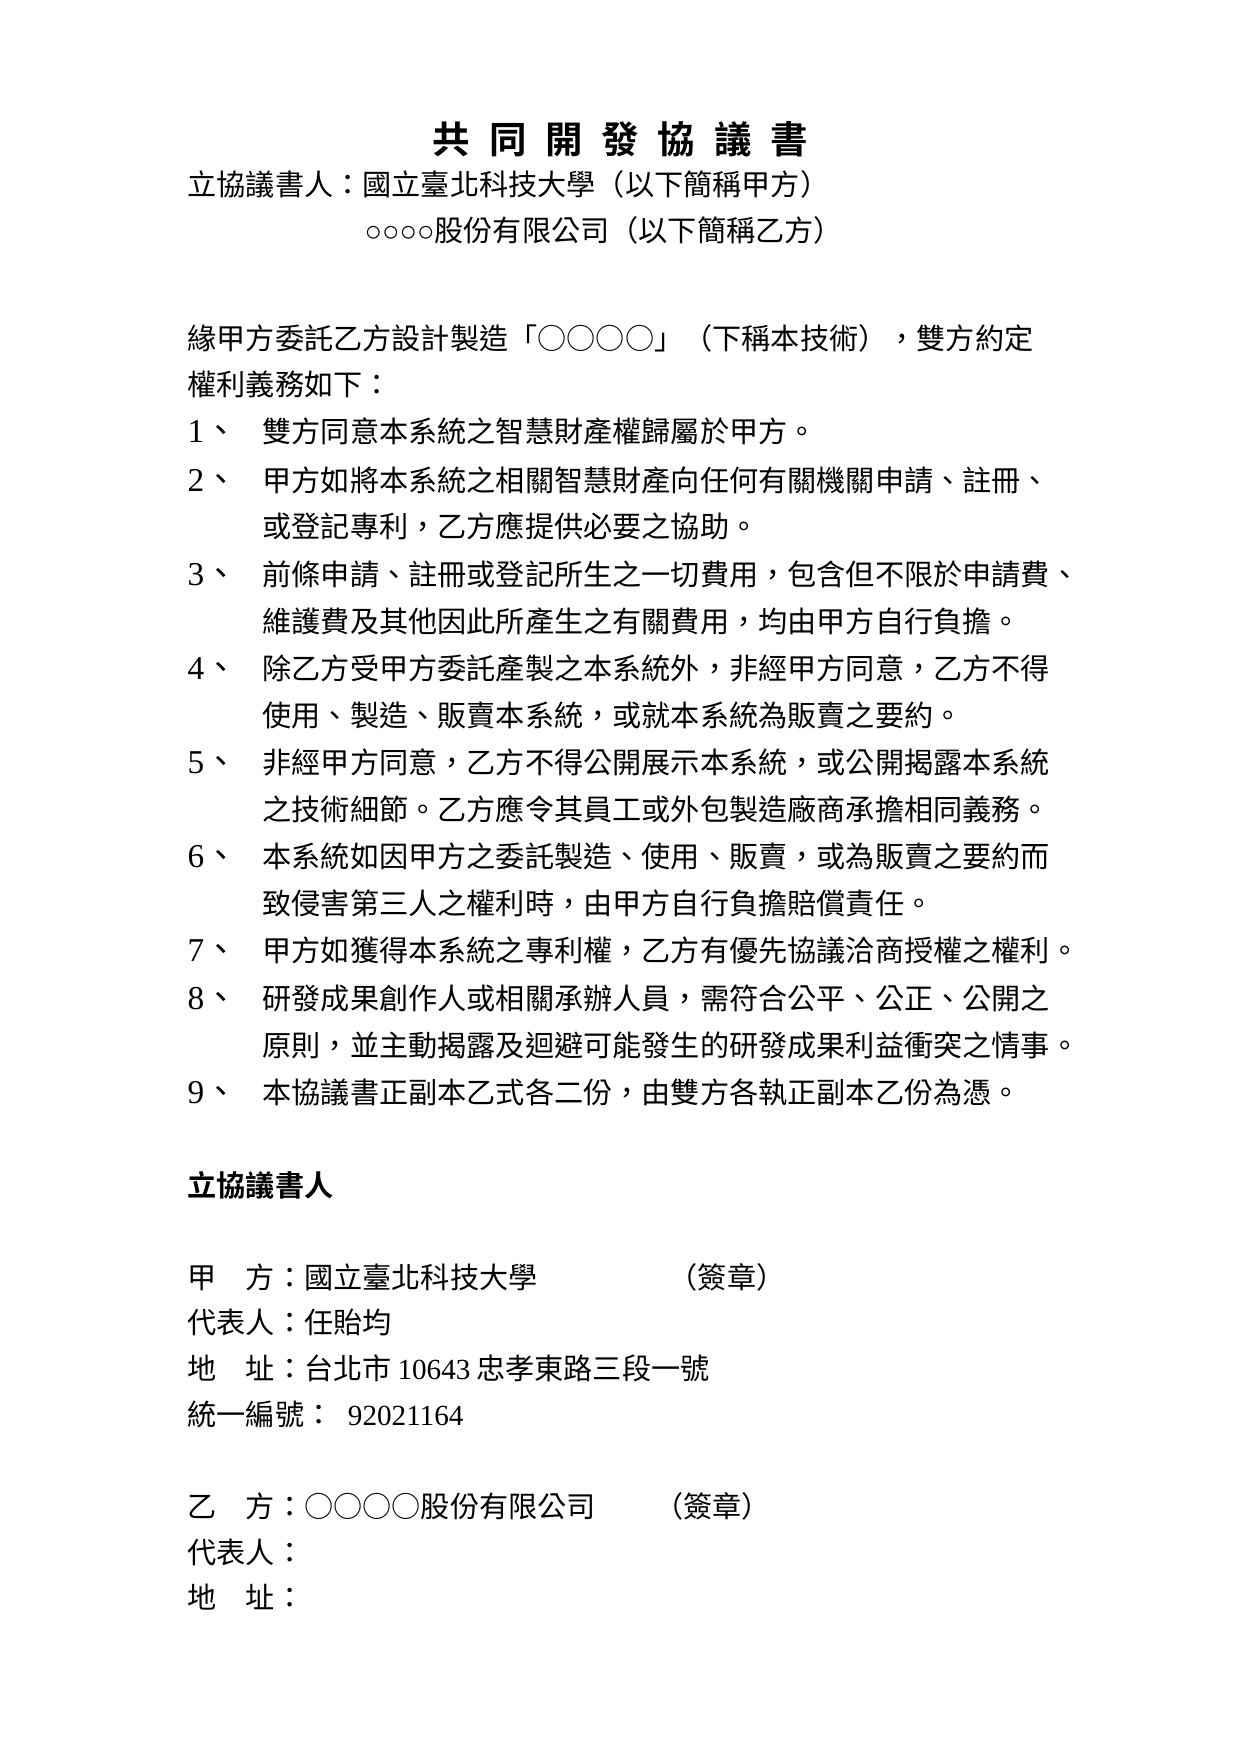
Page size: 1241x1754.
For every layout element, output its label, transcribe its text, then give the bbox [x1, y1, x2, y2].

text 立協議書人：國立臺北科技大學（以下簡稱甲方） [187, 158, 1053, 204]
list 本協議書正副本乙式各二份，由雙方各執正副本乙份為憑。 [187, 1065, 1053, 1113]
text ○○○○股份有限公司（以下簡稱乙方） [187, 204, 1053, 250]
text 共 同 開 發 協 議 書 [187, 96, 1053, 158]
text 立協議書人 [187, 1159, 1053, 1205]
text 統一編號： 92021164 [187, 1388, 1053, 1434]
text 地 址： [187, 1571, 1053, 1617]
list 本系統如因甲方之委託製造、使用、販賣，或為販賣之要約而致侵害第三人之權利時，由甲方自行負擔賠償責任。 [187, 828, 1053, 923]
text 緣甲方委託乙方設計製造「○○○○」（下稱本技術），雙方約定權利義務如下： [187, 312, 1053, 404]
list 甲方如獲得本系統之專利權，乙方有優先協議洽商授權之權利。 [187, 923, 1053, 971]
list 前條申請、註冊或登記所生之一切費用，包含但不限於申請費、維護費及其他因此所產生之有關費用，均由甲方自行負擔。 [187, 546, 1053, 640]
text 乙 方：○○○○股份有限公司 （簽章） [187, 1480, 1053, 1526]
list 研發成果創作人或相關承辦人員，需符合公平、公正、公開之原則，並主動揭露及迴避可能發生的研發成果利益衝突之情事。 [187, 971, 1053, 1065]
list 非經甲方同意，乙方不得公開展示本系統，或公開揭露本系統之技術細節。乙方應令其員工或外包製造廠商承擔相同義務。 [187, 734, 1053, 828]
text 代表人： [187, 1526, 1053, 1571]
list 甲方如將本系統之相關智慧財產向任何有關機關申請、註冊、或登記專利，乙方應提供必要之協助。 [187, 452, 1053, 546]
list 雙方同意本系統之智慧財產權歸屬於甲方。 [187, 404, 1053, 452]
list 除乙方受甲方委託產製之本系統外，非經甲方同意，乙方不得使用、製造、販賣本系統，或就本系統為販賣之要約。 [187, 640, 1053, 734]
text 地 址：台北市10643忠孝東路三段一號 [187, 1342, 1053, 1388]
text 甲 方：國立臺北科技大學 （簽章） [187, 1251, 1053, 1296]
text 代表人：任貽均 [187, 1296, 1053, 1342]
